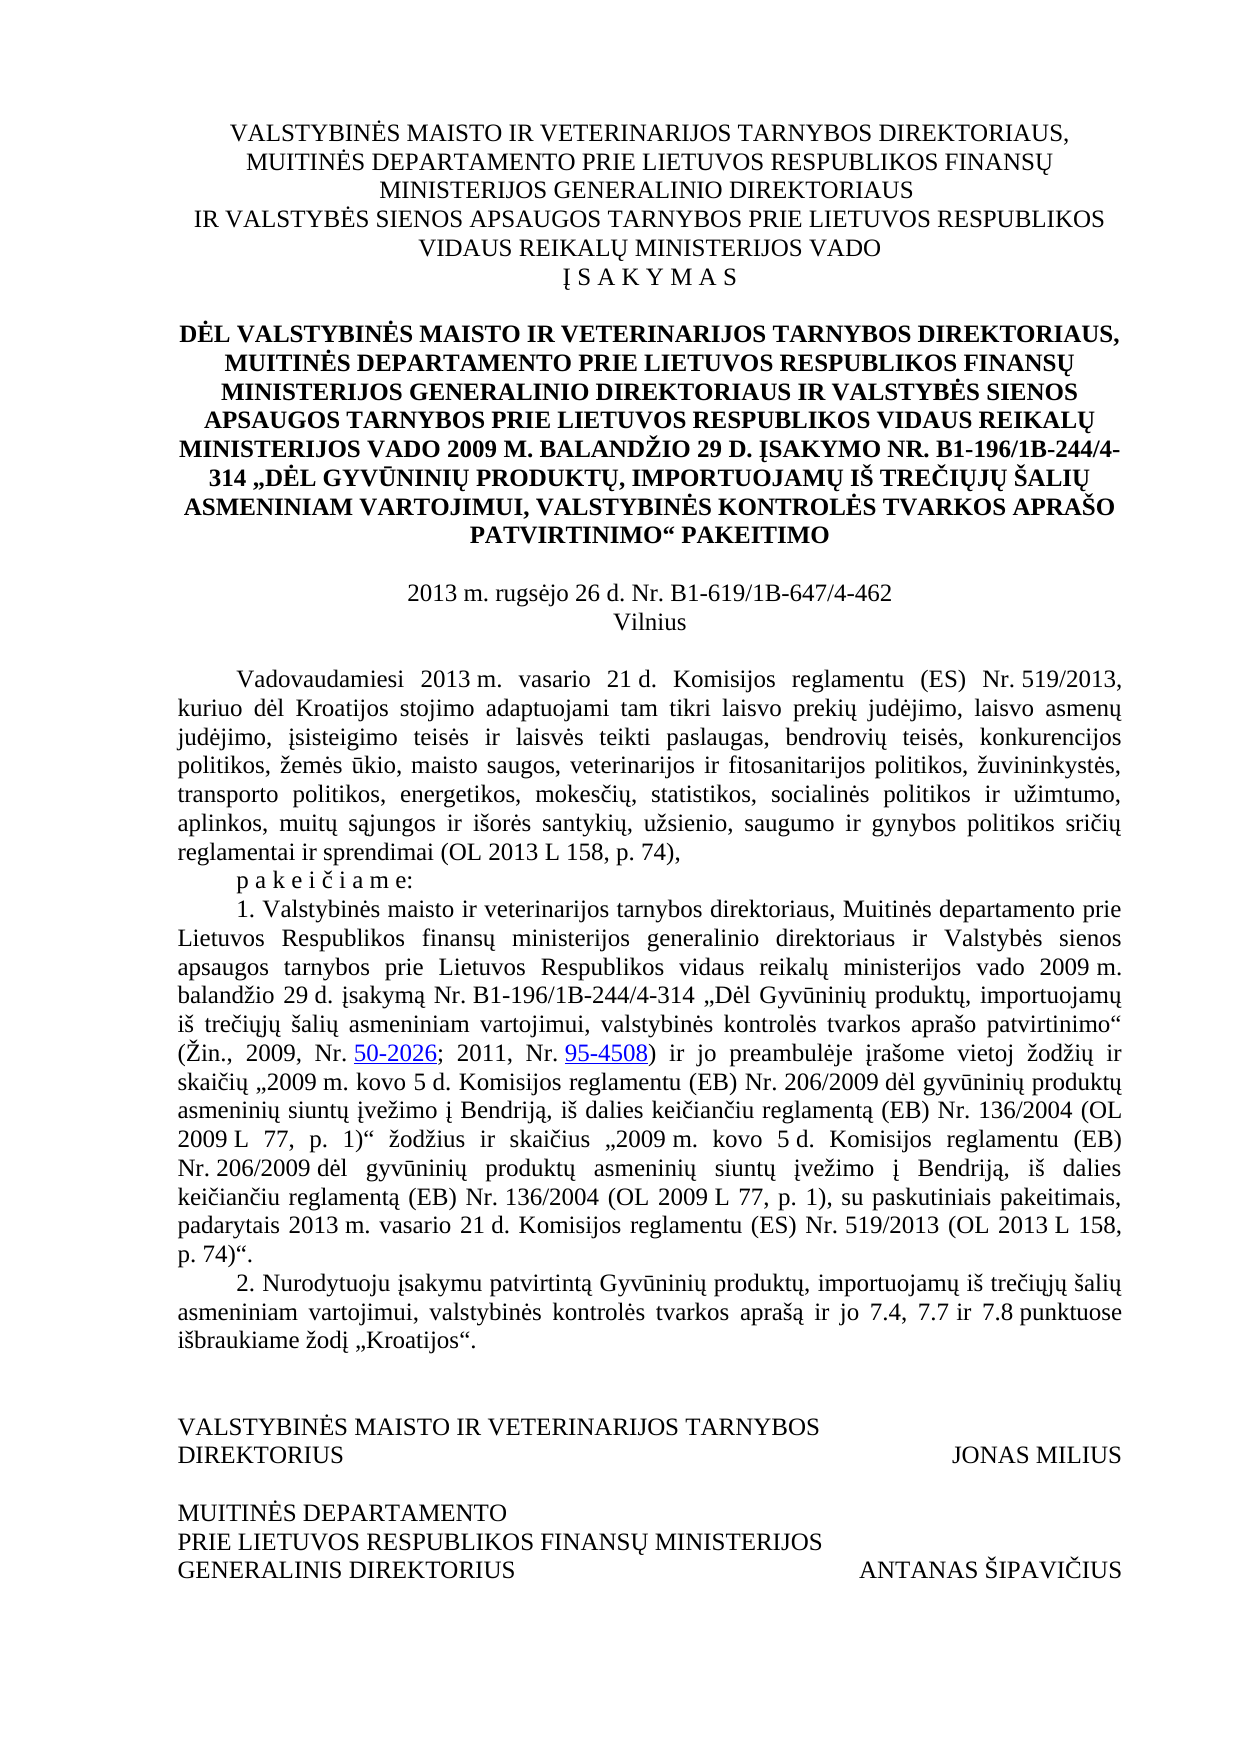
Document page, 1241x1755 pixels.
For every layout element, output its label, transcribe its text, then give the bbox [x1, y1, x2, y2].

text 2013 m. rugsėjo 26 d. Nr. B1-619/1B-647/4-462 [177, 578, 1122, 607]
text direktorius Jonas Milius [177, 1441, 1122, 1469]
text p a k e i č i a m e: [177, 866, 1122, 894]
text 1. Valstybinės maisto ir veterinarijos tarnybos direktoriaus, Muitinės departamento prie Lietuvos Respublikos finansų ministerijos generalinio direktoriaus ir Valstybės sienos apsaugos tarnybos prie Lietuvos Respublikos vidaus reikalų ministerijos vado 2009 m. balandžio 29 d. įsakymą Nr. B1-196/1B-244/4-314 „Dėl Gyvūninių produktų, importuojamų iš trečiųjų šalių asmeniniam vartojimui, valstybinės kontrolės tvarkos aprašo patvirtinimo“ (Žin., 2009, Nr. 50-2026; 2011, Nr. 95-4508) ir jo preambulėje įrašome vietoj žodžių ir skaičių „2009 m. kovo 5 d. Komisijos reglamentu (EB) Nr. 206/2009 dėl gyvūninių produktų asmeninių siuntų įvežimo į Bendriją, iš dalies keičiančiu reglamentą (EB) Nr. 136/2004 (OL 2009 L 77, p. 1)“ žodžius ir skaičius „2009 m. kovo 5 d. Komisijos reglamentu (EB) Nr. 206/2009 dėl gyvūninių produktų asmeninių siuntų įvežimo į Bendriją, iš dalies keičiančiu reglamentą (EB) Nr. 136/2004 (OL 2009 L 77, p. 1), su paskutiniais pakeitimais, padarytais 2013 m. vasario 21 d. Komisijos reglamentu (ES) Nr. 519/2013 (OL 2013 L 158, p. 74)“. [177, 894, 1122, 1268]
text generalinis direktorius Antanas Šipavičius [177, 1556, 1122, 1584]
text Į S A K Y M A S [177, 262, 1122, 291]
text DĖL VALSTYBINĖS MAISTO IR VETERINARIJOS TARNYBOS DIREKTORIAUS, MUITINĖS DEPARTAMENTO PRIE LIETUVOS RESPUBLIKOS FINANSŲ MINISTERIJOS GENERALINIO DIREKTORIAUS IR VALSTYBĖS SIENOS APSAUGOS TARNYBOS PRIE LIETUVOS RESPUBLIKOS VIDAUS REIKALŲ MINISTERIJOS VADO 2009 M. BALANDŽIO 29 D. ĮSAKYMO Nr. B1-196/1B-244/4-314 „DĖL GYVŪNINIŲ PRODUKTŲ, IMPORTUOJAMŲ IŠ TREČIŲJŲ ŠALIŲ ASMENINIAM VARTOJIMUI, VALSTYBINĖS KONTROLĖS TVARKOS APRAŠO PATVIRTINIMO“ PAKEITIMO [177, 319, 1122, 549]
text Vadovaudamiesi 2013 m. vasario 21 d. Komisijos reglamentu (ES) Nr. 519/2013, kuriuo dėl Kroatijos stojimo adaptuojami tam tikri laisvo prekių judėjimo, laisvo asmenų judėjimo, įsisteigimo teisės ir laisvės teikti paslaugas, bendrovių teisės, konkurencijos politikos, žemės ūkio, maisto saugos, veterinarijos ir fitosanitarijos politikos, žuvininkystės, transporto politikos, energetikos, mokesčių, statistikos, socialinės politikos ir užimtumo, aplinkos, muitų sąjungos ir išorės santykių, užsienio, saugumo ir gynybos politikos sričių reglamentai ir sprendimai (OL 2013 L 158, p. 74), [177, 664, 1122, 866]
text Vilnius [177, 607, 1122, 636]
text IR VALSTYBĖS SIENOS APSAUGOS TARNYBOS PRIE LIETUVOS RESPUBLIKOS VIDAUS REIKALŲ MINISTERIJOS VADO [177, 204, 1122, 262]
text MUITINĖS DEPARTAMENTO PRIE LIETUVOS RESPUBLIKOS FINANSŲ MINISTERIJOS GENERALINIO DIREKTORIAUS [177, 147, 1122, 204]
text Valstybinės maisto ir veterinarijos tarnybos [177, 1412, 1122, 1441]
text Muitinės departamento [177, 1498, 1122, 1527]
text VALSTYBINĖS MAISTO IR VETERINARIJOS TARNYBOS DIREKTORIAUS, [177, 118, 1122, 147]
text 2. Nurodytuoju įsakymu patvirtintą Gyvūninių produktų, importuojamų iš trečiųjų šalių asmeniniam vartojimui, valstybinės kontrolės tvarkos aprašą ir jo 7.4, 7.7 ir 7.8 punktuose išbraukiame žodį „Kroatijos“. [177, 1268, 1122, 1354]
text prie Lietuvos Respublikos finansų ministerijos [177, 1527, 1122, 1556]
